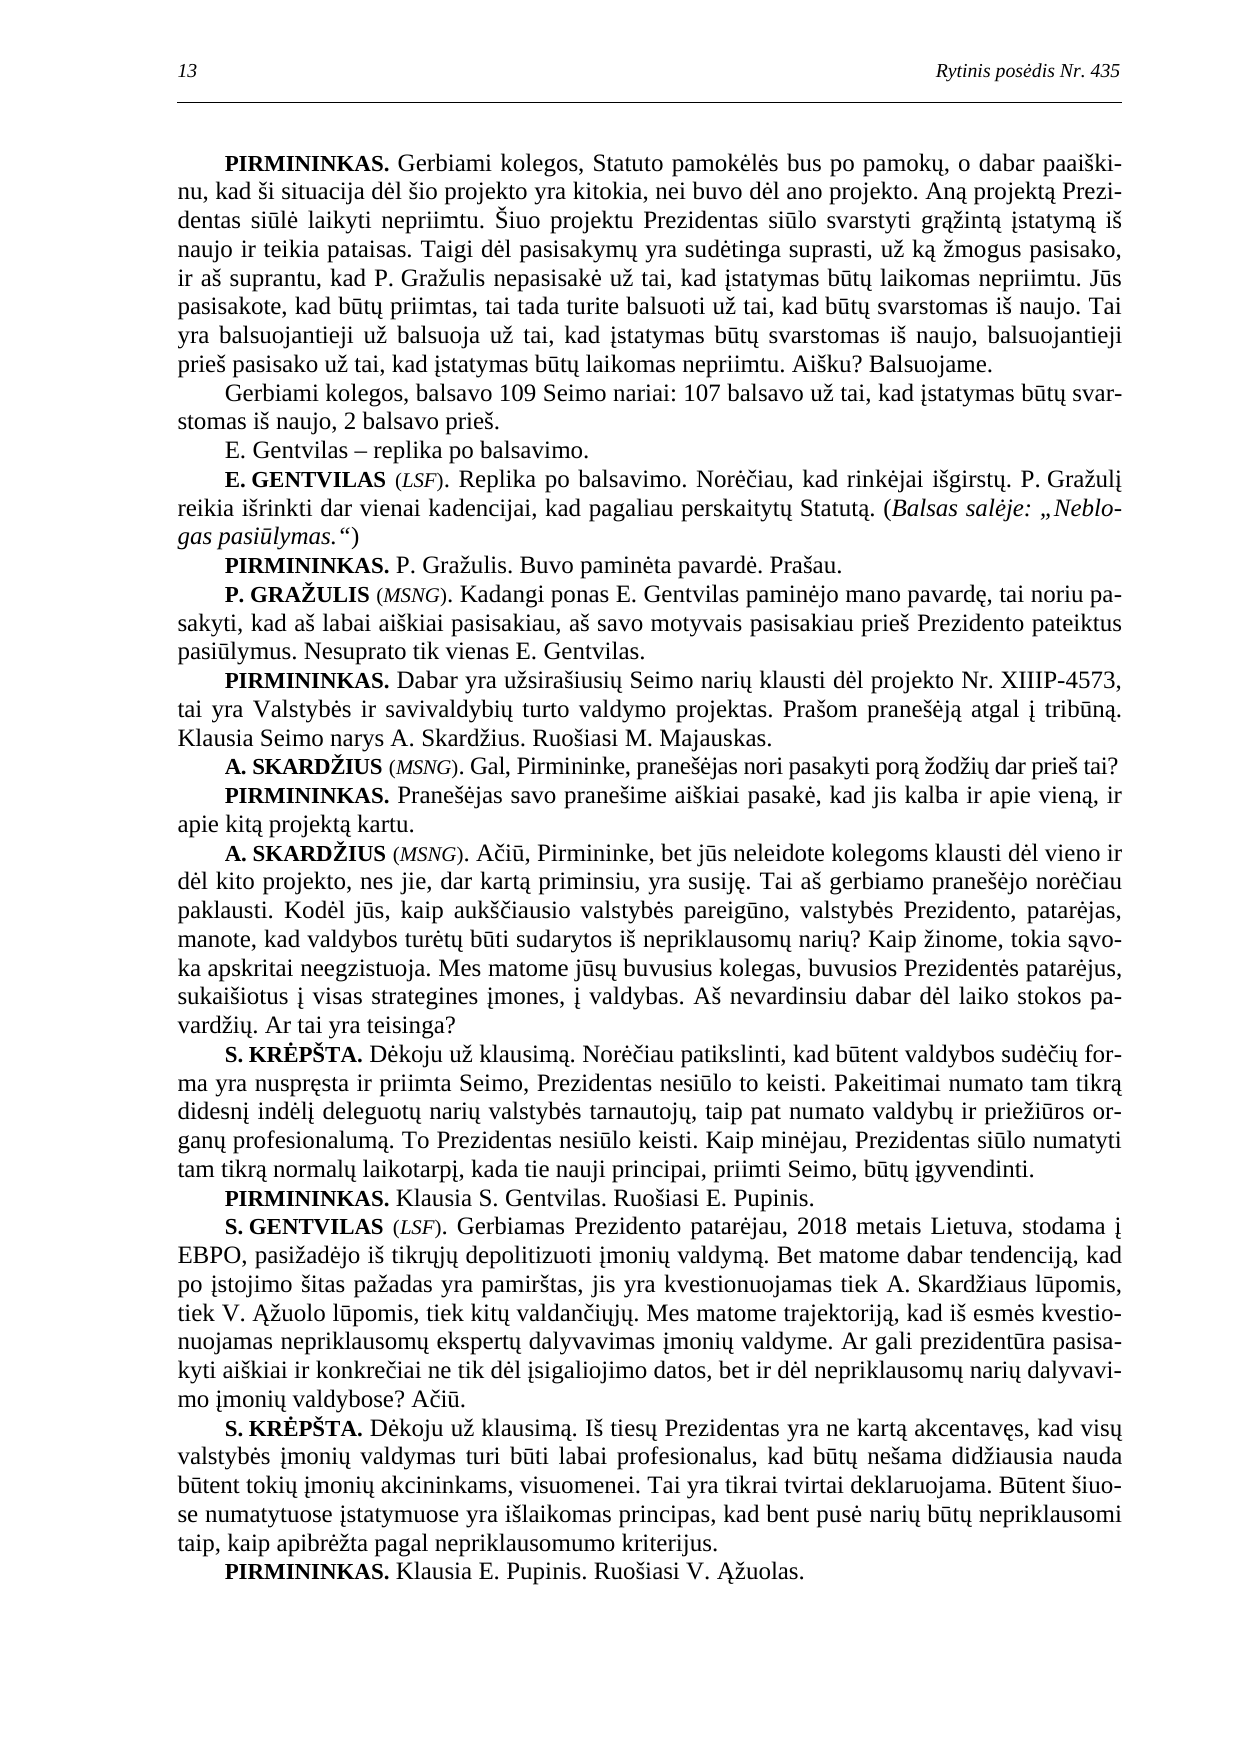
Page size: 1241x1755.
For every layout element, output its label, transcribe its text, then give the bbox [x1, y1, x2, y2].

text P. GRAŽULIS (MSNG). Ka­dan­gi po­nas E. Gent­vi­las pa­mi­nė­jo ma­no pa­var­dę, tai no­riu pa­sa­ky­ti, kad aš la­bai aiš­kiai pa­si­sa­kiau, aš sa­vo mo­ty­vais pa­si­sa­kiau prieš Pre­zi­den­to pa­teik­tus pa­siū­ly­mus. Ne­su­pra­to tik vie­nas E. Gent­vi­las. [177, 579, 1122, 665]
text PIRMININKAS. Pra­ne­šė­jas sa­vo pra­ne­ši­me aiš­kiai pa­sa­kė, kad jis kal­ba ir apie vie­ną, ir apie ki­tą pro­jek­tą kar­tu. [177, 780, 1122, 838]
text E. Gent­vi­las – re­pli­ka po bal­sa­vi­mo. [177, 435, 1122, 464]
text S. GENTVILAS (LSF). Ger­bia­mas Pre­zi­den­to pa­ta­rė­jau, 2018 me­tais Lie­tu­va, sto­da­ma į EBPO, pa­si­ža­dė­jo iš tik­rų­jų de­po­li­ti­zuo­ti įmo­nių val­dy­mą. Bet ma­to­me da­bar ten­den­ci­ją, kad po įsto­ji­mo ši­tas pa­ža­das yra pa­mirš­tas, jis yra kves­tio­nuo­ja­mas tiek A. Skar­džiaus lū­po­mis, tiek V. Ąžuo­lo lū­po­mis, tiek ki­tų val­dan­čių­jų. Mes ma­to­me tra­jek­to­ri­ją, kad iš es­mės kves­tio­nuo­ja­mas ne­pri­klau­so­mų eks­per­tų da­ly­va­vi­mas įmo­nių val­dy­me. Ar ga­li pre­zi­den­tū­ra pa­si­sa­ky­ti aiš­kiai ir kon­kre­čiai ne tik dėl įsi­ga­lio­ji­mo da­tos, bet ir dėl ne­pri­klau­so­mų na­rių da­ly­va­vi­mo įmo­nių val­dy­bo­se? Ačiū. [177, 1211, 1122, 1413]
text A. SKARDŽIUS (MSNG). Ačiū, Pir­mi­nin­ke, bet jūs ne­lei­do­te ko­le­goms klaus­ti dėl vie­no ir dėl ki­to pro­jek­to, nes jie, dar kar­tą pri­min­siu, yra su­si­ję. Tai aš ger­bia­mo pra­ne­šė­jo no­rė­čiau pa­klaus­ti. Ko­dėl jūs, kaip aukš­čiau­sio vals­ty­bės pa­rei­gū­no, vals­ty­bės Pre­zi­den­to, pa­ta­rė­jas, ma­no­te, kad val­dy­bos tu­rė­tų bū­ti su­da­ry­tos iš ne­pri­klau­so­mų na­rių? Kaip ži­no­me, to­kia są­vo­ka ap­skri­tai ne­eg­zis­tuo­ja. Mes ma­to­me jū­sų bu­vu­sius ko­le­gas, bu­vu­sios Pre­zi­den­tės pa­ta­rė­jus, su­kai­šio­tus į vi­sas stra­te­gi­nes įmo­nes, į val­dy­bas. Aš ne­var­din­siu da­bar dėl lai­ko sto­kos pa­var­džių. Ar tai yra tei­sin­ga? [177, 838, 1122, 1039]
text E. GENTVILAS (LSF). Re­pli­ka po bal­sa­vi­mo. No­rė­čiau, kad rin­kė­jai iš­girs­tų. P. Gra­žu­lį rei­kia iš­rink­ti dar vie­nai ka­den­ci­jai, kad pa­ga­liau per­skai­ty­tų Sta­tu­tą. (Bal­sas sa­lė­je: „Ne­blo­gas pa­siū­ly­mas.“) [177, 464, 1122, 550]
text S. KRĖPŠTA. Dė­ko­ju už klau­si­mą. Iš tie­sų Pre­zi­den­tas yra ne kar­tą ak­cen­ta­vęs, kad vi­sų vals­ty­bės įmo­nių val­dy­mas tu­ri bū­ti la­bai pro­fe­sio­na­lus, kad bū­tų ne­ša­ma di­džiau­sia nau­da bū­tent to­kių įmo­nių ak­ci­nin­kams, vi­suo­me­nei. Tai yra tik­rai tvir­tai de­kla­ruo­ja­ma. Bū­tent šiuo­se nu­ma­ty­tuo­se įsta­ty­muo­se yra iš­lai­ko­mas prin­ci­pas, kad bent pu­sė na­rių bū­tų ne­pri­klau­so­mi taip, kaip api­brėž­ta pa­gal ne­pri­klau­so­mu­mo kri­te­ri­jus. [177, 1413, 1122, 1556]
text PIRMININKAS. Klau­sia E. Pu­pi­nis. Ruo­šia­si V. Ąžuo­las. [177, 1556, 1122, 1585]
text PIRMININKAS. Klau­sia S. Gent­vi­las. Ruo­šia­si E. Pu­pi­nis. [177, 1183, 1122, 1211]
text PIRMININKAS. Ger­bia­mi ko­le­gos, Sta­tu­to pa­mo­kė­lės bus po pa­mo­kų, o da­bar pa­aiš­ki­nu, kad ši si­tu­a­ci­ja dėl šio pro­jek­to yra ki­to­kia, nei bu­vo dėl ano pro­jek­to. Aną pro­jek­tą Pre­zi­den­tas siū­lė lai­ky­ti ne­pri­im­tu. Šiuo pro­jek­tu Pre­zi­den­tas siū­lo svars­ty­ti grą­žin­tą įsta­ty­mą iš nau­jo ir tei­kia pa­tai­sas. Tai­gi dėl pa­si­sa­ky­mų yra su­dė­tin­ga su­pras­ti, už ką žmo­gus pa­si­sa­ko, ir aš su­pran­tu, kad P. Gra­žu­lis ne­pa­si­sa­kė už tai, kad įsta­ty­mas bū­tų lai­ko­mas ne­pri­im­tu. Jūs pa­si­sa­ko­te, kad bū­tų pri­im­tas, tai ta­da tu­ri­te bal­suo­ti už tai, kad bū­tų svars­to­mas iš nau­jo. Tai yra bal­suo­jan­tie­ji už bal­suo­ja už tai, kad įsta­ty­mas bū­tų svars­to­mas iš nau­jo, bal­suo­jan­tie­ji prieš pa­si­sa­ko už tai, kad įsta­ty­mas bū­tų lai­ko­mas ne­pri­im­tu. Aiš­ku? Bal­suo­ja­me. [177, 148, 1122, 378]
text PIRMININKAS. P. Gra­žu­lis. Bu­vo pa­mi­nė­ta pa­var­dė. Pra­šau. [177, 550, 1122, 579]
text PIRMININKAS. Da­bar yra už­si­ra­šiu­sių Sei­mo na­rių klaus­ti dėl pro­jek­to Nr. XIIIP-4573, tai yra Vals­ty­bės ir sa­vi­val­dy­bių tur­to val­dy­mo pro­jek­tas. Pra­šom pra­ne­šė­ją at­gal į tri­bū­ną. Klau­sia Sei­mo na­rys A. Skar­džius. Ruo­šia­si M. Ma­jaus­kas. [177, 665, 1122, 751]
text Ger­bia­mi ko­le­gos, bal­sa­vo 109 Sei­mo na­riai: 107 bal­sa­vo už tai, kad įsta­ty­mas bū­tų svar­s­to­mas iš nau­jo, 2 bal­sa­vo prieš. [177, 378, 1122, 435]
text S. KRĖPŠTA. Dė­ko­ju už klau­si­mą. No­rė­čiau pa­tiks­lin­ti, kad bū­tent val­dy­bos su­dė­čių for­ma yra nu­spręs­ta ir pri­im­ta Sei­mo, Pre­zi­den­tas ne­siū­lo to keis­ti. Pa­kei­ti­mai nu­ma­to tam tik­rą di­des­nį in­dė­lį de­le­guo­tų na­rių vals­ty­bės tar­nau­to­jų, taip pat nu­ma­to val­dy­bų ir prie­žiū­ros or­ga­nų pro­fe­sio­na­lu­mą. To Pre­zi­den­tas ne­siū­lo keis­ti. Kaip mi­nė­jau, Pre­zi­den­tas siū­lo nu­ma­ty­ti tam tik­rą nor­ma­lų lai­ko­tar­pį, ka­da tie nau­ji prin­ci­pai, pri­im­ti Sei­mo, bū­tų įgy­ven­din­ti. [177, 1039, 1122, 1183]
text A. SKARDŽIUS (MSNG). Gal, Pir­mi­nin­ke, pra­ne­šė­jas no­ri pa­sa­ky­ti po­rą žo­džių dar prieš tai? [177, 751, 1122, 780]
